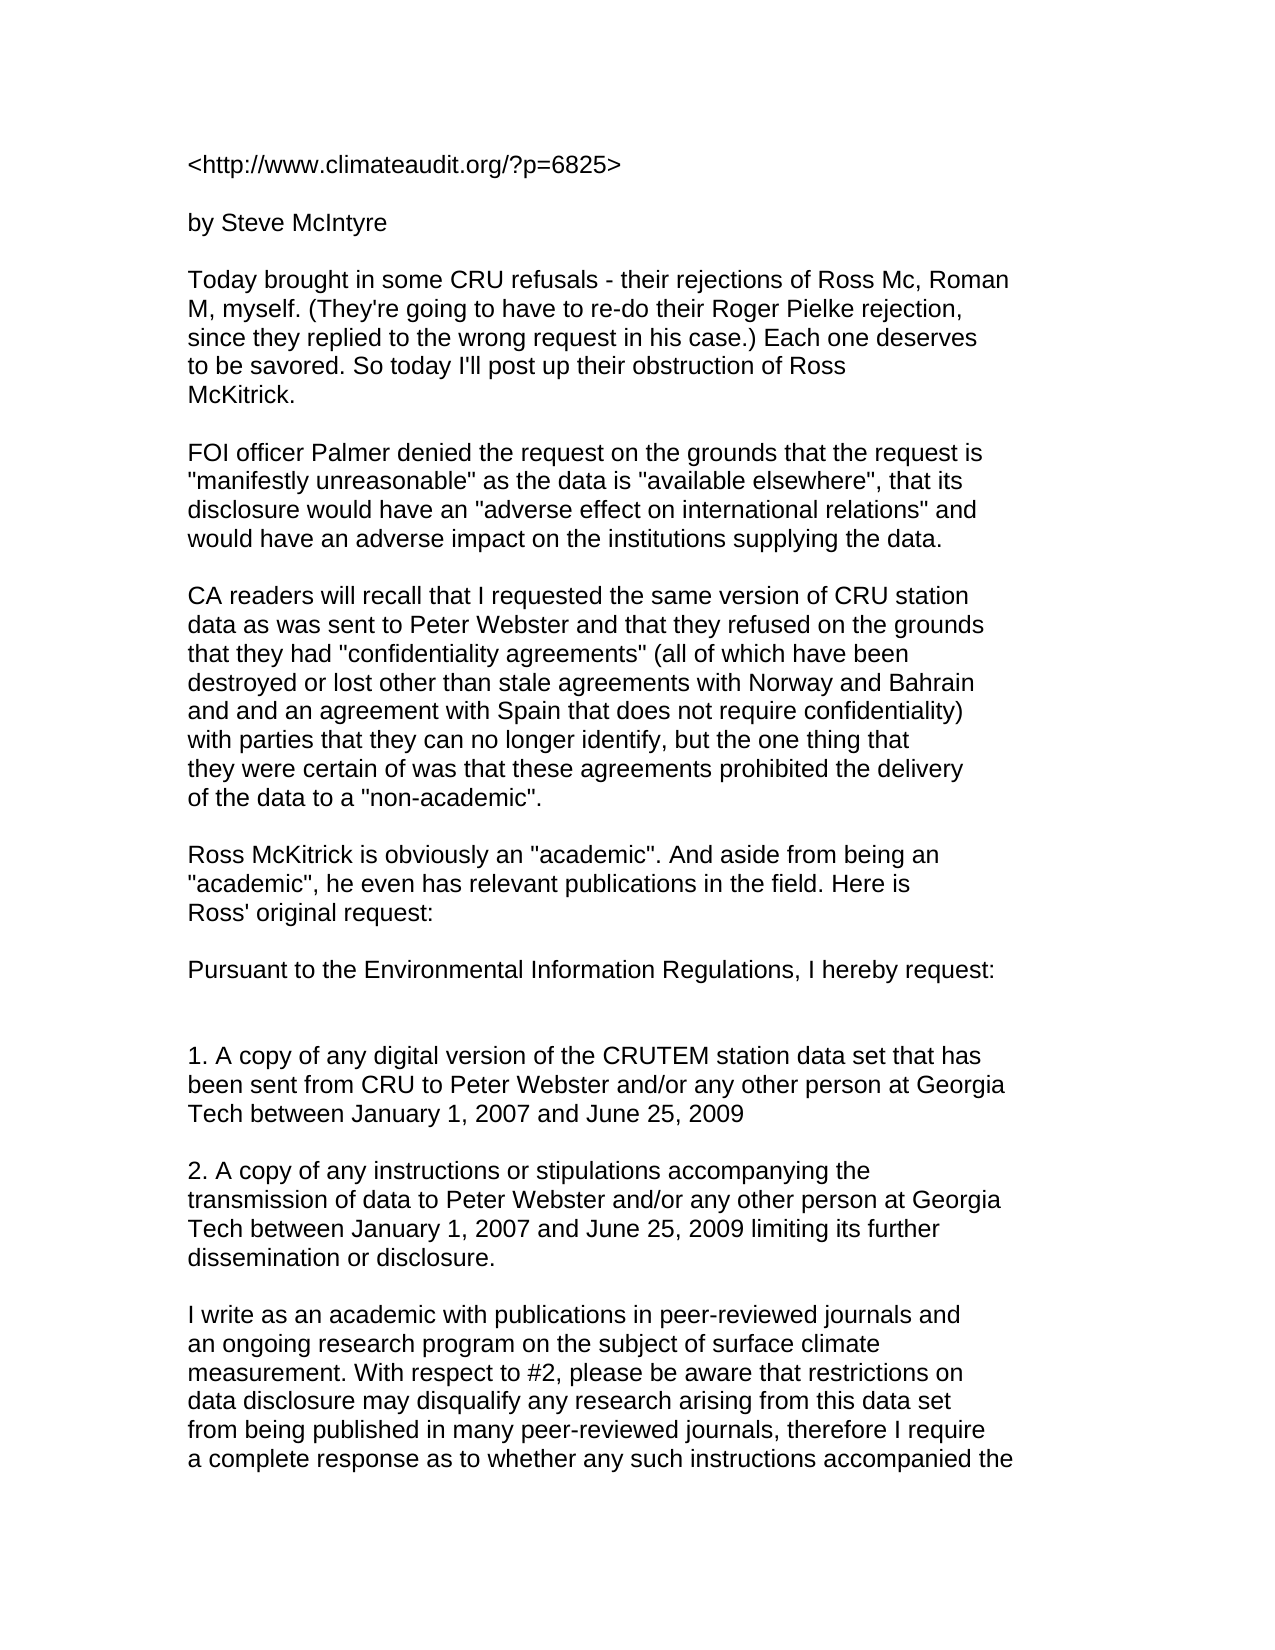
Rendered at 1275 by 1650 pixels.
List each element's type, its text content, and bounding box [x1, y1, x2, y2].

text Pursuant to the Environmental Information Regulations, I hereby request: [187, 955, 1087, 984]
text I write as an academic with publications in peer-reviewed journals and [187, 1300, 1087, 1329]
text "manifestly unreasonable" as the data is "available elsewhere", that its [187, 466, 1087, 495]
text <http://www.climateaudit.org/?p=6825> [187, 150, 1087, 179]
text Ross McKitrick is obviously an "academic". And aside from being an [187, 840, 1087, 869]
text destroyed or lost other than stale agreements with Norway and Bahrain [187, 667, 1087, 696]
text data as was sent to Peter Webster and that they refused on the grounds [187, 610, 1087, 639]
text since they replied to the wrong request in his case.) Each one deserves [187, 322, 1087, 351]
text dissemination or disclosure. [187, 1242, 1087, 1271]
text 2. A copy of any instructions or stipulations accompanying the [187, 1156, 1087, 1185]
text measurement. With respect to #2, please be aware that restrictions on [187, 1357, 1087, 1386]
text CA readers will recall that I requested the same version of CRU station [187, 581, 1087, 610]
text with parties that they can no longer identify, but the one thing that [187, 725, 1087, 754]
text "academic", he even has relevant publications in the field. Here is [187, 869, 1087, 897]
text transmission of data to Peter Webster and/or any other person at Georgia [187, 1185, 1087, 1214]
text a complete response as to whether any such instructions accompanied the [187, 1444, 1087, 1472]
text Ross' original request: [187, 897, 1087, 926]
text that they had "confidentiality agreements" (all of which have been [187, 639, 1087, 667]
text 1. A copy of any digital version of the CRUTEM station data set that has [187, 1041, 1087, 1070]
text been sent from CRU to Peter Webster and/or any other person at Georgia [187, 1070, 1087, 1099]
text data disclosure may disqualify any research arising from this data set [187, 1386, 1087, 1415]
text FOI officer Palmer denied the request on the grounds that the request is [187, 437, 1087, 466]
text and and an agreement with Spain that does not require confidentiality) [187, 696, 1087, 725]
text Tech between January 1, 2007 and June 25, 2009 [187, 1099, 1087, 1127]
text would have an adverse impact on the institutions supplying the data. [187, 524, 1087, 552]
text Today brought in some CRU refusals - their rejections of Ross Mc, Roman [187, 265, 1087, 294]
text to be savored. So today I'll post up their obstruction of Ross [187, 351, 1087, 380]
text they were certain of was that these agreements prohibited the delivery [187, 754, 1087, 782]
text M, myself. (They're going to have to re-do their Roger Pielke rejection, [187, 294, 1087, 322]
text by Steve McIntyre [187, 207, 1087, 236]
text from being published in many peer-reviewed journals, therefore I require [187, 1415, 1087, 1444]
text McKitrick. [187, 380, 1087, 409]
text an ongoing research program on the subject of surface climate [187, 1329, 1087, 1357]
text of the data to a "non-academic". [187, 782, 1087, 811]
text Tech between January 1, 2007 and June 25, 2009 limiting its further [187, 1214, 1087, 1242]
text disclosure would have an "adverse effect on international relations" and [187, 495, 1087, 524]
